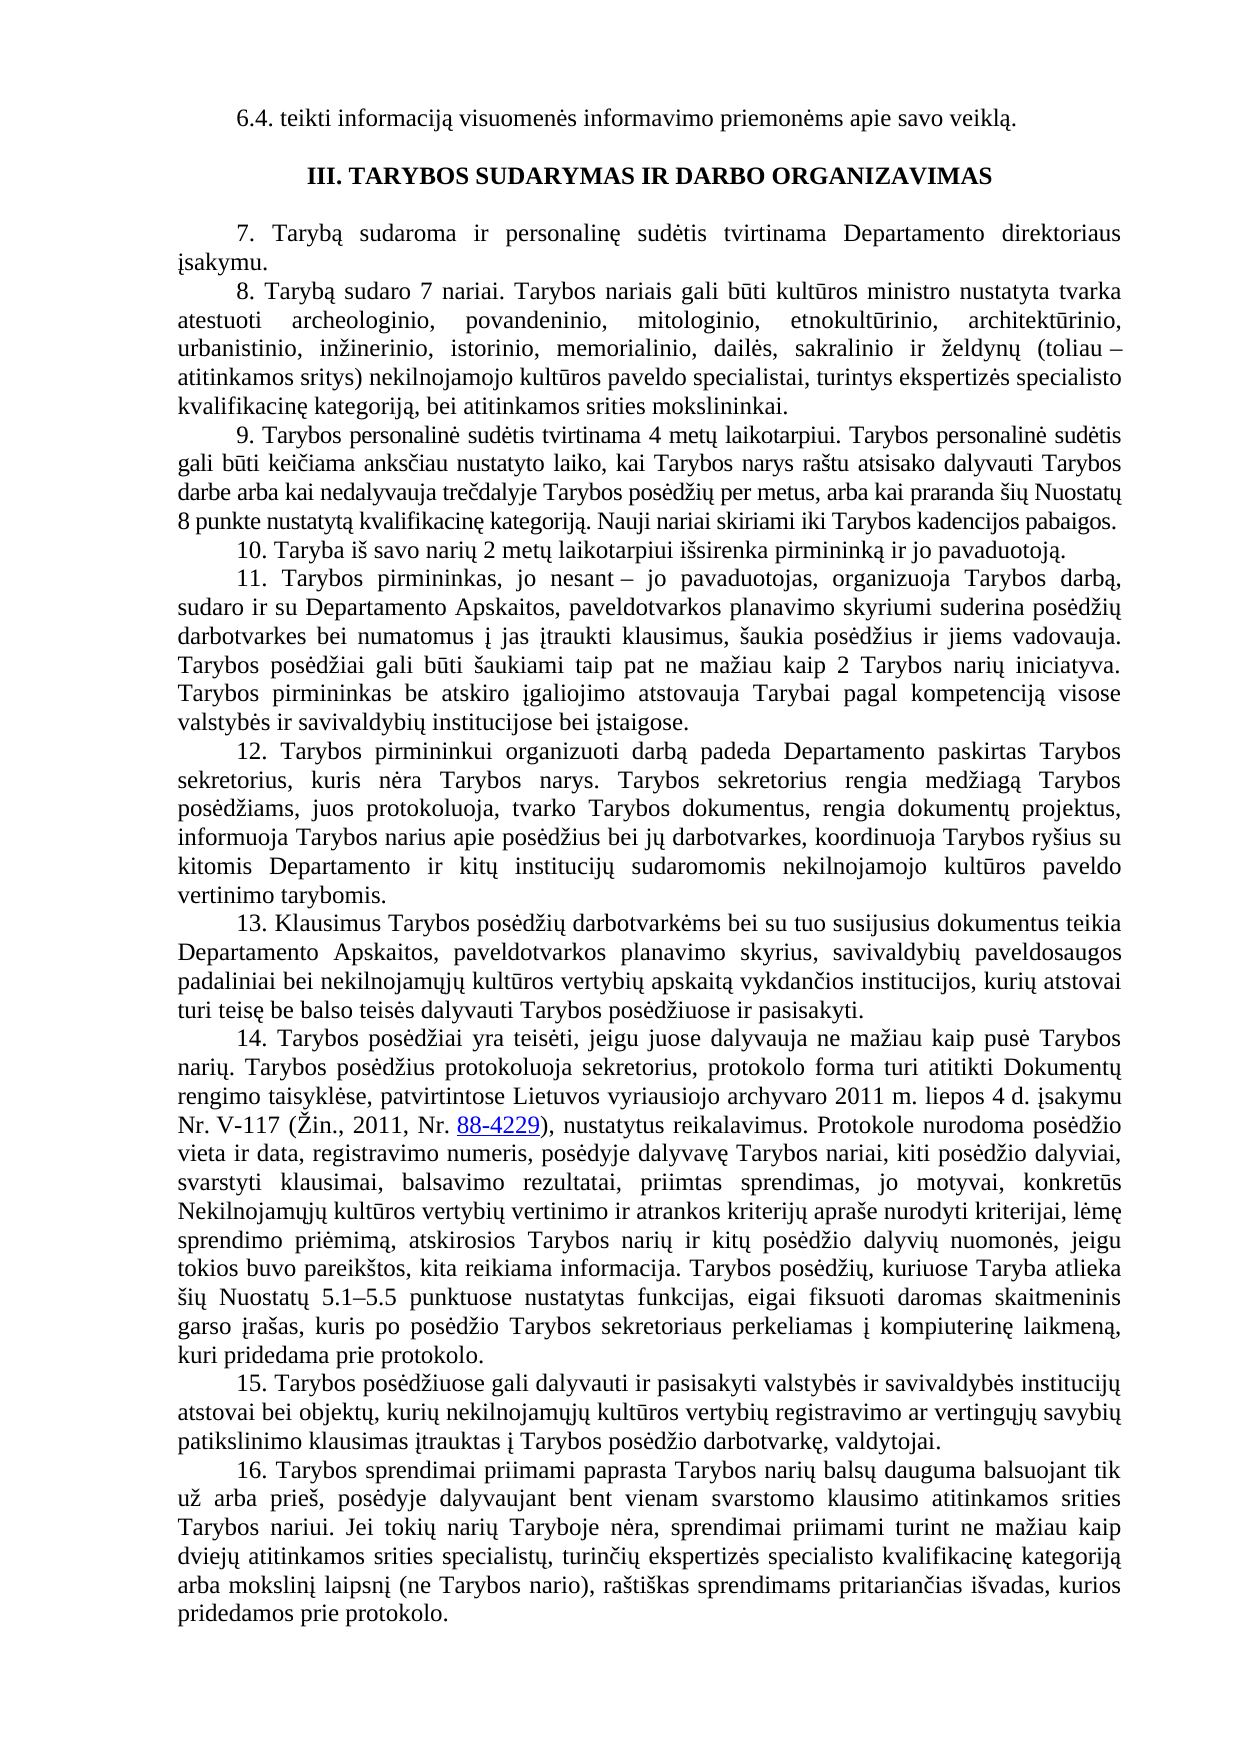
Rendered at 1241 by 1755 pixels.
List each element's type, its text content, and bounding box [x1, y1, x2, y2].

text 6.4. teikti informaciją visuomenės informavimo priemonėms apie savo veiklą. [177, 103, 1122, 132]
text 15. Tarybos posėdžiuose gali dalyvauti ir pasisakyti valstybės ir savivaldybės institucijų atstovai bei objektų, kurių nekilnojamųjų kultūros vertybių registravimo ar vertingųjų savybių patikslinimo klausimas įtrauktas į Tarybos posėdžio darbotvarkę, valdytojai. [177, 1368, 1122, 1455]
text 9. Tarybos personalinė sudėtis tvirtinama 4 metų laikotarpiui. Tarybos personalinė sudėtis gali būti keičiama anksčiau nustatyto laiko, kai Tarybos narys raštu atsisako dalyvauti Tarybos darbe arba kai nedalyvauja trečdalyje Tarybos posėdžių per metus, arba kai praranda šių Nuostatų 8 punkte nustatytą kvalifikacinę kategoriją. Nauji nariai skiriami iki Tarybos kadencijos pabaigos. [177, 420, 1122, 535]
text III. TARYBOS SUDARYMAS IR DARBO ORGANIZAVIMAS [177, 161, 1122, 190]
text 7. Tarybą sudaroma ir personalinę sudėtis tvirtinama Departamento direktoriaus įsakymu. [177, 218, 1122, 276]
text 8. Tarybą sudaro 7 nariai. Tarybos nariais gali būti kultūros ministro nustatyta tvarka atestuoti archeologinio, povandeninio, mitologinio, etnokultūrinio, architektūrinio, urbanistinio, inžinerinio, istorinio, memorialinio, dailės, sakralinio ir želdynų (toliau – atitinkamos sritys) nekilnojamojo kultūros paveldo specialistai, turintys ekspertizės specialisto kvalifikacinę kategoriją, bei atitinkamos srities mokslininkai. [177, 276, 1122, 420]
text 11. Tarybos pirmininkas, jo nesant – jo pavaduotojas, organizuoja Tarybos darbą, sudaro ir su Departamento Apskaitos, paveldotvarkos planavimo skyriumi suderina posėdžių darbotvarkes bei numatomus į jas įtraukti klausimus, šaukia posėdžius ir jiems vadovauja. Tarybos posėdžiai gali būti šaukiami taip pat ne mažiau kaip 2 Tarybos narių iniciatyva. Tarybos pirmininkas be atskiro įgaliojimo atstovauja Tarybai pagal kompetenciją visose valstybės ir savivaldybių institucijose bei įstaigose. [177, 563, 1122, 736]
text 13. Klausimus Tarybos posėdžių darbotvarkėms bei su tuo susijusius dokumentus teikia Departamento Apskaitos, paveldotvarkos planavimo skyrius, savivaldybių paveldosaugos padaliniai bei nekilnojamųjų kultūros vertybių apskaitą vykdančios institucijos, kurių atstovai turi teisę be balso teisės dalyvauti Tarybos posėdžiuose ir pasisakyti. [177, 908, 1122, 1023]
text 14. Tarybos posėdžiai yra teisėti, jeigu juose dalyvauja ne mažiau kaip pusė Tarybos narių. Tarybos posėdžius protokoluoja sekretorius, protokolo forma turi atitikti Dokumentų rengimo taisyklėse, patvirtintose Lietuvos vyriausiojo archyvaro 2011 m. liepos 4 d. įsakymu Nr. V-117 (Žin., 2011, Nr. 88-4229), nustatytus reikalavimus. Protokole nurodoma posėdžio vieta ir data, registravimo numeris, posėdyje dalyvavę Tarybos nariai, kiti posėdžio dalyviai, svarstyti klausimai, balsavimo rezultatai, priimtas sprendimas, jo motyvai, konkretūs Nekilnojamųjų kultūros vertybių vertinimo ir atrankos kriterijų apraše nurodyti kriterijai, lėmę sprendimo priėmimą, atskirosios Tarybos narių ir kitų posėdžio dalyvių nuomonės, jeigu tokios buvo pareikštos, kita reikiama informacija. Tarybos posėdžių, kuriuose Taryba atlieka šių Nuostatų 5.1–5.5 punktuose nustatytas funkcijas, eigai fiksuoti daromas skaitmeninis garso įrašas, kuris po posėdžio Tarybos sekretoriaus perkeliamas į kompiuterinę laikmeną, kuri pridedama prie protokolo. [177, 1023, 1122, 1368]
text 16. Tarybos sprendimai priimami paprasta Tarybos narių balsų dauguma balsuojant tik už arba prieš, posėdyje dalyvaujant bent vienam svarstomo klausimo atitinkamos srities Tarybos nariui. Jei tokių narių Taryboje nėra, sprendimai priimami turint ne mažiau kaip dviejų atitinkamos srities specialistų, turinčių ekspertizės specialisto kvalifikacinę kategoriją arba mokslinį laipsnį (ne Tarybos nario), raštiškas sprendimams pritariančias išvadas, kurios pridedamos prie protokolo. [177, 1455, 1122, 1627]
text 10. Taryba iš savo narių 2 metų laikotarpiui išsirenka pirmininką ir jo pavaduotoją. [177, 535, 1122, 563]
text 12. Tarybos pirmininkui organizuoti darbą padeda Departamento paskirtas Tarybos sekretorius, kuris nėra Tarybos narys. Tarybos sekretorius rengia medžiagą Tarybos posėdžiams, juos protokoluoja, tvarko Tarybos dokumentus, rengia dokumentų projektus, informuoja Tarybos narius apie posėdžius bei jų darbotvarkes, koordinuoja Tarybos ryšius su kitomis Departamento ir kitų institucijų sudaromomis nekilnojamojo kultūros paveldo vertinimo tarybomis. [177, 736, 1122, 908]
